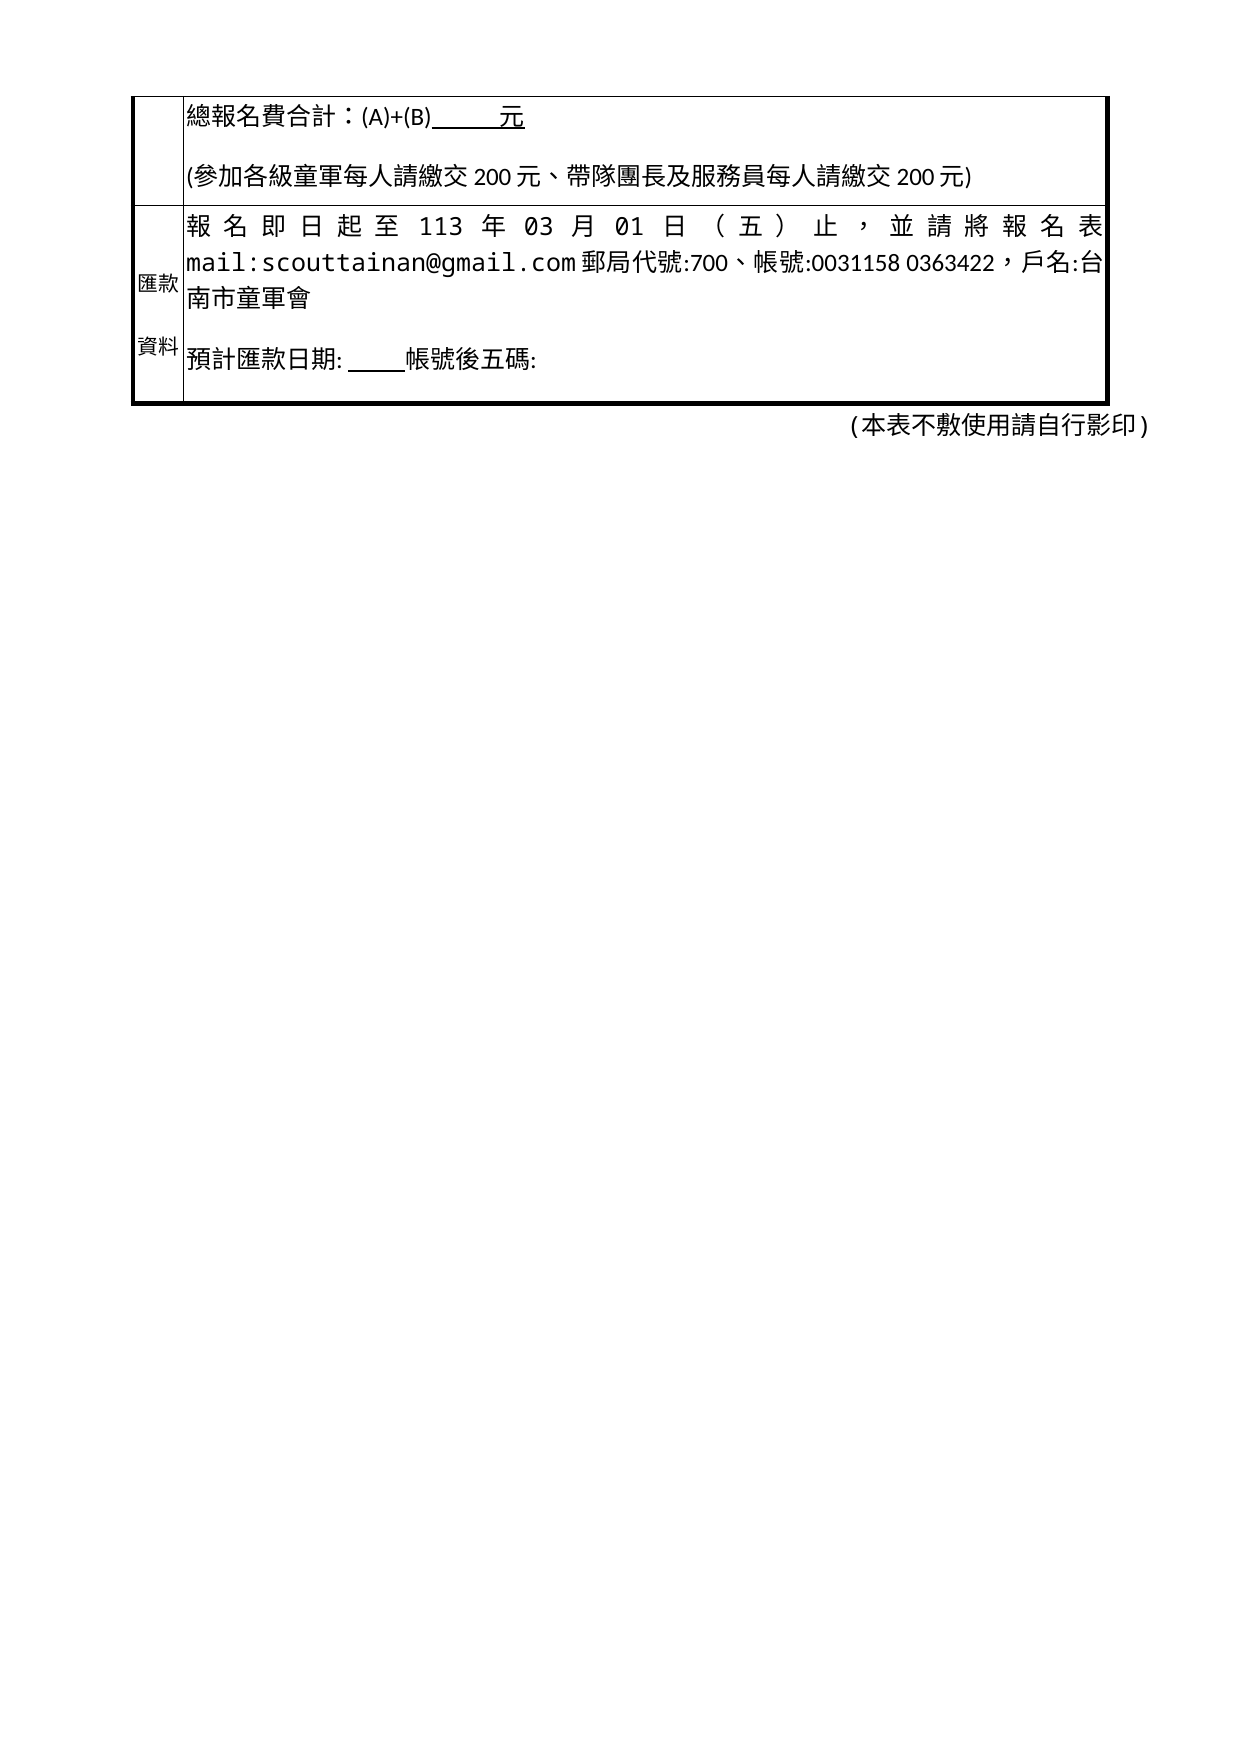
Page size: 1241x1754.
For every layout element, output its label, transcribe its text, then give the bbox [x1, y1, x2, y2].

table_cell [135, 97, 183, 205]
text (本表不敷使用請自行影印) [89, 406, 1152, 442]
table_cell 報名即日起至113年03月01日（五）止，並請將報名表mail:scouttainan@gmail.com郵局代號:700、帳號:0031158 0363422，戶名:台南市童軍會 預計匯款日期: 帳號後五碼: [184, 206, 1105, 401]
table_cell 總報名費合計：(A)+(B) 元 (參加各級童軍每人請繳交200元、帶隊團長及服務員每人請繳交200元) [184, 97, 1105, 205]
table_cell 匯款資料 [135, 206, 183, 401]
